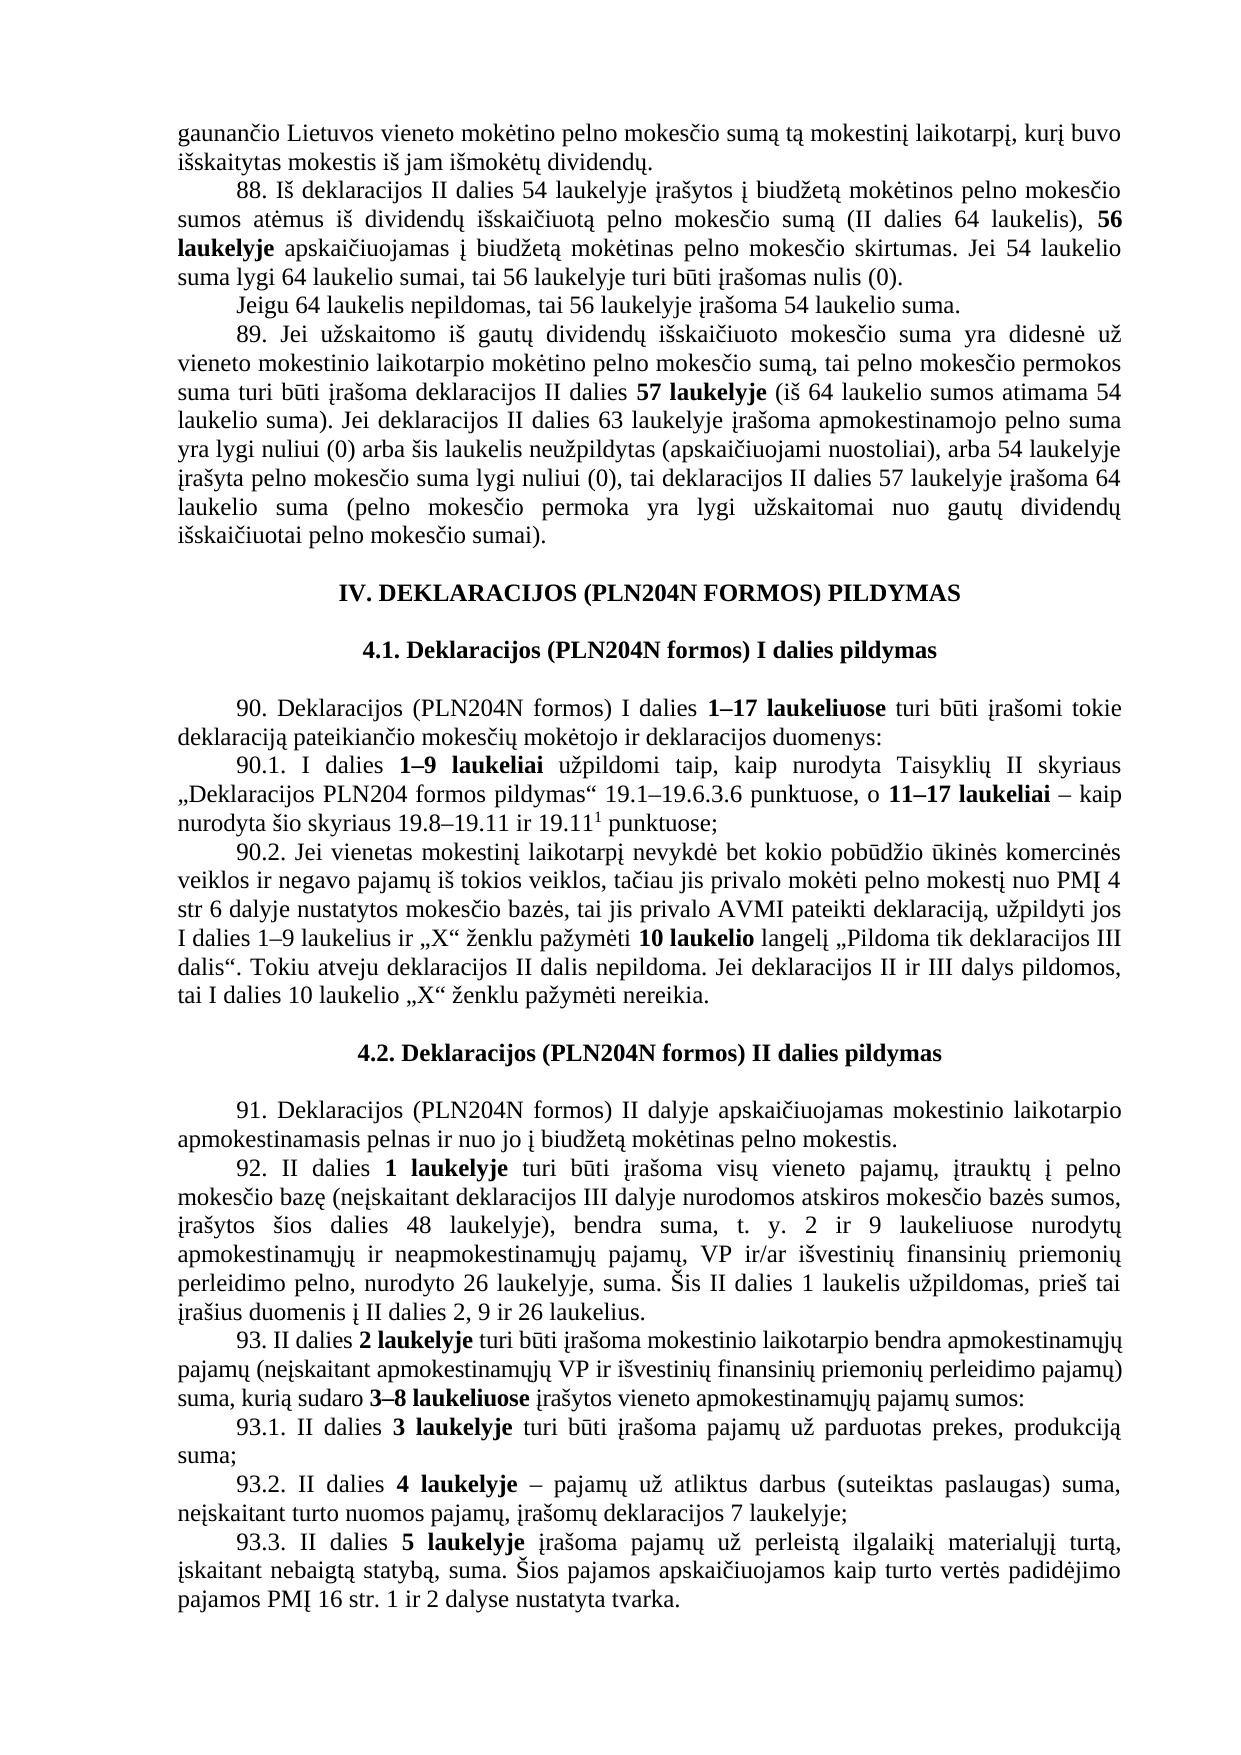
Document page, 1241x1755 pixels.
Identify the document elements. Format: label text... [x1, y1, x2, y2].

text gaunančio Lietuvos vieneto mokėtino pelno mokesčio sumą tą mokestinį laikotarpį, kurį buvo išskaitytas mokestis iš jam išmokėtų dividendų. [177, 118, 1122, 176]
text 91. Deklaracijos (PLN204N formos) II dalyje apskaičiuojamas mokestinio laikotarpio apmokestinamasis pelnas ir nuo jo į biudžetą mokėtinas pelno mokestis. [177, 1096, 1122, 1153]
text 4.1. Deklaracijos (PLN204N formos) I dalies pildymas [177, 636, 1122, 664]
text 90.1. I dalies 1–9 laukeliai užpildomi taip, kaip nurodyta Taisyklių II skyriaus „Deklaracijos PLN204 formos pildymas“ 19.1–19.6.3.6 punktuose, o 11–17 laukeliai – kaip nurodyta šio skyriaus 19.8–19.11 ir 19.111 punktuose; [177, 751, 1122, 837]
text 93.2. II dalies 4 laukelyje – pajamų už atliktus darbus (suteiktas paslaugas) suma, neįskaitant turto nuomos pajamų, įrašomų deklaracijos 7 laukelyje; [177, 1469, 1122, 1527]
text 88. Iš deklaracijos II dalies 54 laukelyje įrašytos į biudžetą mokėtinos pelno mokesčio sumos atėmus iš dividendų išskaičiuotą pelno mokesčio sumą (II dalies 64 laukelis), 56 laukelyje apskaičiuojamas į biudžetą mokėtinas pelno mokesčio skirtumas. Jei 54 laukelio suma lygi 64 laukelio sumai, tai 56 laukelyje turi būti įrašomas nulis (0). [177, 176, 1122, 291]
text 4.2. Deklaracijos (PLN204N formos) II dalies pildymas [177, 1038, 1122, 1067]
text 93. II dalies 2 laukelyje turi būti įrašoma mokestinio laikotarpio bendra apmokestinamųjų pajamų (neįskaitant apmokestinamųjų VP ir išvestinių finansinių priemonių perleidimo pajamų) suma, kurią sudaro 3–8 laukeliuose įrašytos vieneto apmokestinamųjų pajamų sumos: [177, 1326, 1122, 1412]
text Jeigu 64 laukelis nepildomas, tai 56 laukelyje įrašoma 54 laukelio suma. [177, 291, 1122, 319]
text 90.2. Jei vienetas mokestinį laikotarpį nevykdė bet kokio pobūdžio ūkinės komercinės veiklos ir negavo pajamų iš tokios veiklos, tačiau jis privalo mokėti pelno mokestį nuo PMĮ 4 str 6 dalyje nustatytos mokesčio bazės, tai jis privalo AVMI pateikti deklaraciją, užpildyti jos I dalies 1–9 laukelius ir „X“ ženklu pažymėti 10 laukelio langelį „Pildoma tik deklaracijos III dalis“. Tokiu atveju deklaracijos II dalis nepildoma. Jei deklaracijos II ir III dalys pildomos, tai I dalies 10 laukelio „X“ ženklu pažymėti nereikia. [177, 837, 1122, 1009]
text 93.1. II dalies 3 laukelyje turi būti įrašoma pajamų už parduotas prekes, produkciją suma; [177, 1412, 1122, 1469]
text 93.3. II dalies 5 laukelyje įrašoma pajamų už perleistą ilgalaikį materialųjį turtą, įskaitant nebaigtą statybą, suma. Šios pajamos apskaičiuojamos kaip turto vertės padidėjimo pajamos PMĮ 16 str. 1 ir 2 dalyse nustatyta tvarka. [177, 1527, 1122, 1613]
text 90. Deklaracijos (PLN204N formos) I dalies 1–17 laukeliuose turi būti įrašomi tokie deklaraciją pateikiančio mokesčių mokėtojo ir deklaracijos duomenys: [177, 693, 1122, 751]
text 92. II dalies 1 laukelyje turi būti įrašoma visų vieneto pajamų, įtrauktų į pelno mokesčio bazę (neįskaitant deklaracijos III dalyje nurodomos atskiros mokesčio bazės sumos, įrašytos šios dalies 48 laukelyje), bendra suma, t. y. 2 ir 9 laukeliuose nurodytų apmokestinamųjų ir neapmokestinamųjų pajamų, VP ir/ar išvestinių finansinių priemonių perleidimo pelno, nurodyto 26 laukelyje, suma. Šis II dalies 1 laukelis užpildomas, prieš tai įrašius duomenis į II dalies 2, 9 ir 26 laukelius. [177, 1153, 1122, 1326]
text 89. Jei užskaitomo iš gautų dividendų išskaičiuoto mokesčio suma yra didesnė už vieneto mokestinio laikotarpio mokėtino pelno mokesčio sumą, tai pelno mokesčio permokos suma turi būti įrašoma deklaracijos II dalies 57 laukelyje (iš 64 laukelio sumos atimama 54 laukelio suma). Jei deklaracijos II dalies 63 laukelyje įrašoma apmokestinamojo pelno suma yra lygi nuliui (0) arba šis laukelis neužpildytas (apskaičiuojami nuostoliai), arba 54 laukelyje įrašyta pelno mokesčio suma lygi nuliui (0), tai deklaracijos II dalies 57 laukelyje įrašoma 64 laukelio suma (pelno mokesčio permoka yra lygi užskaitomai nuo gautų dividendų išskaičiuotai pelno mokesčio sumai). [177, 319, 1122, 549]
text IV. DEKLARACIJOS (PLN204N FORMOS) PILDYMAS [177, 578, 1122, 607]
